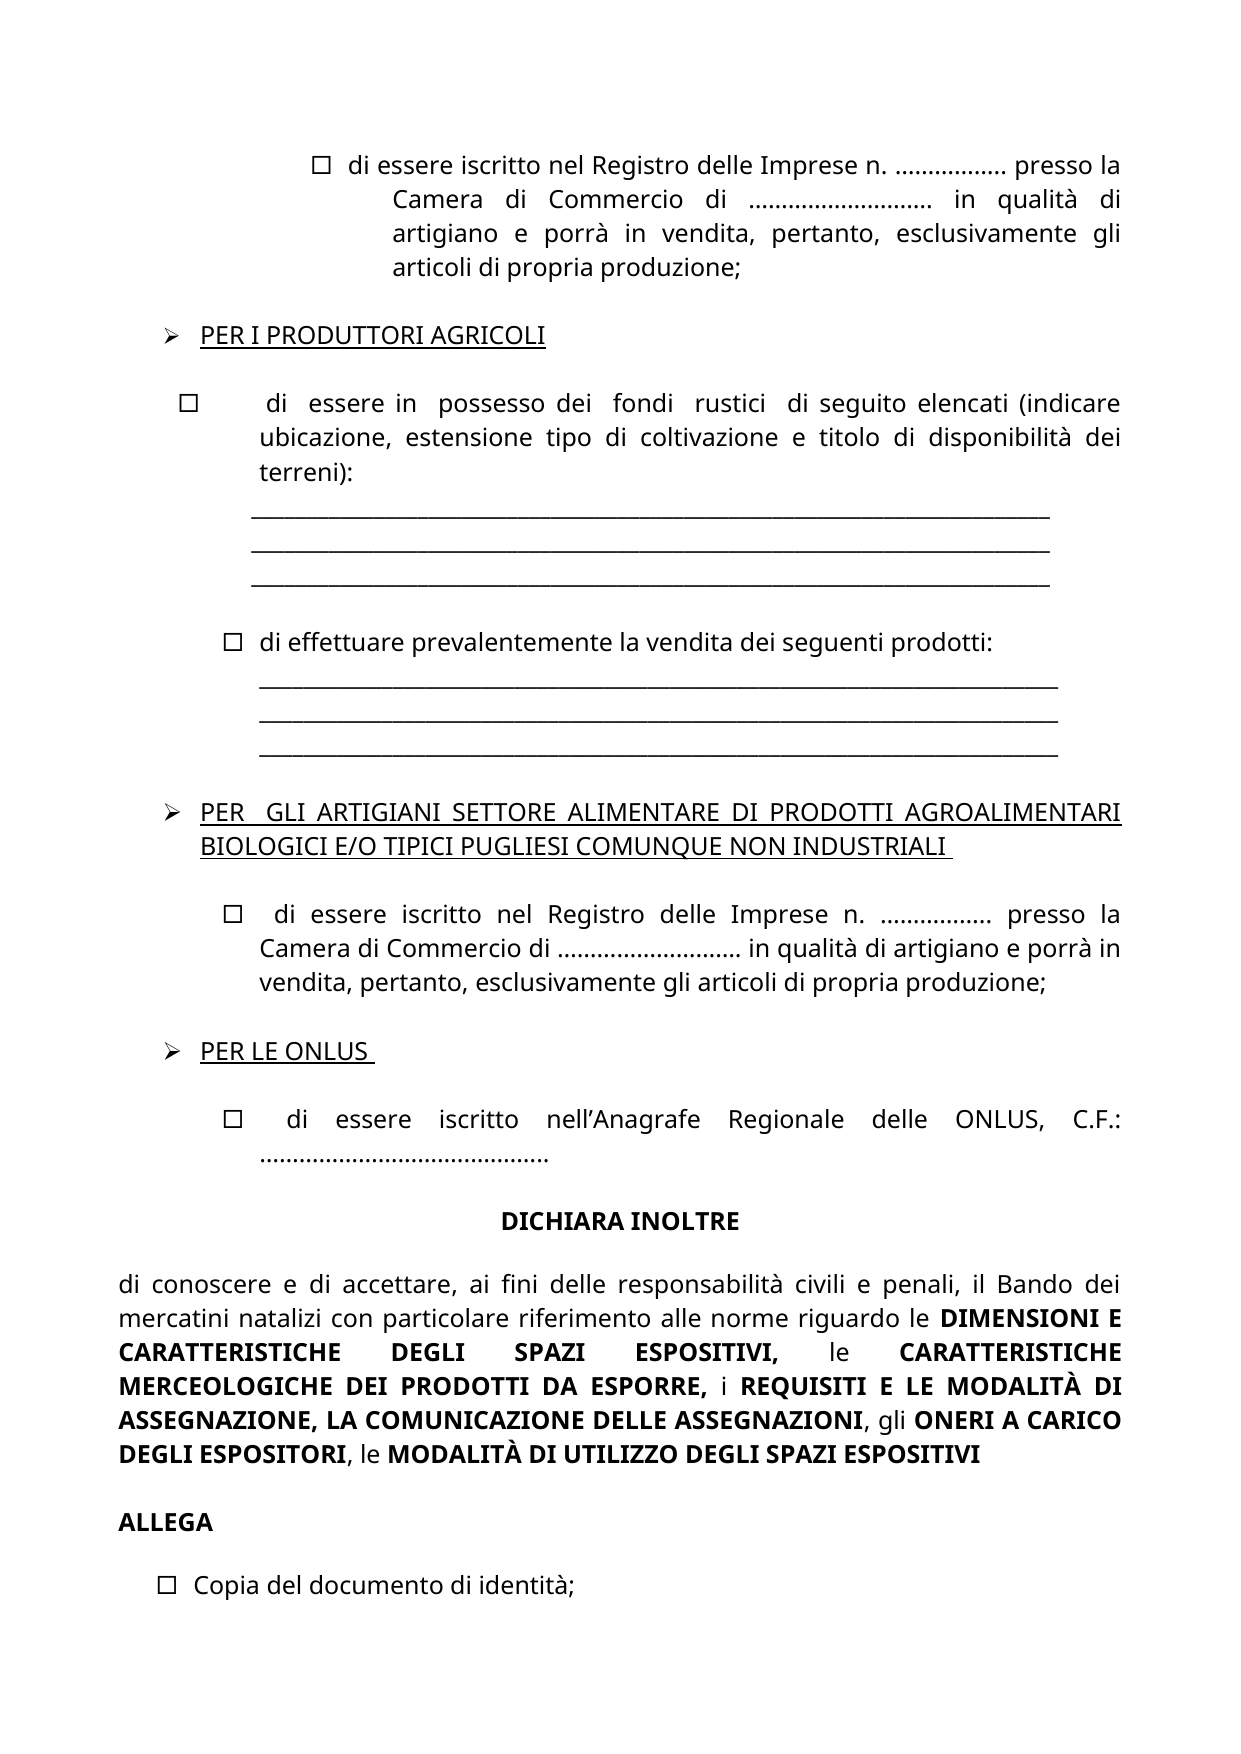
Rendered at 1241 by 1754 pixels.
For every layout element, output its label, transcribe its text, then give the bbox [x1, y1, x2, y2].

list Copia del documento di identità; [156, 1568, 1122, 1602]
list di effettuare prevalentemente la vendita dei seguenti prodotti: [222, 624, 1122, 658]
text ALLEGA [118, 1505, 1122, 1539]
list PER I PRODUTTORI AGRICOLI [162, 318, 1122, 352]
text ________________________________________________________________________ [207, 488, 1122, 522]
text DICHIARA INOLTRE [118, 1203, 1122, 1238]
list di essere iscritto nell’Anagrafe Regionale delle ONLUS, C.F.: …………………………...……….. [222, 1101, 1122, 1169]
list di essere iscritto nel Registro delle Imprese n. …………….. presso la Camera di Commercio di ………………………. in qualità di artigiano e porrà in vendita, pertanto, esclusivamente gli articoli di propria produzione; [222, 897, 1122, 999]
text di conoscere e di accettare, ai fini delle responsabilità civili e penali, il Bando dei mercatini natalizi con particolare riferimento alle norme riguardo le DIMENSIONI E CARATTERISTICHE DEGLI SPAZI ESPOSITIVI, le CARATTERISTICHE MERCEOLOGICHE DEI PRODOTTI DA ESPORRE, i REQUISITI E LE MODALITÀ DI ASSEGNAZIONE, LA COMUNICAZIONE DELLE ASSEGNAZIONI, gli ONERI A CARICO DEGLI ESPOSITORI, le MODALITÀ DI UTILIZZO DEGLI SPAZI ESPOSITIVI [118, 1266, 1122, 1471]
list PER LE ONLUS [162, 1033, 1122, 1067]
list di essere in possesso dei fondi rustici di seguito elencati (indicare ubicazione, estensione tipo di coltivazione e titolo di disponibilità dei terreni): [177, 386, 1122, 488]
text ________________________________________________________________________ ________________________________________________________________________ [207, 522, 1122, 590]
list di essere iscritto nel Registro delle Imprese n. …………….. presso la Camera di Commercio di ………………………. in qualità di artigiano e porrà in vendita, pertanto, esclusivamente gli articoli di propria produzione; [310, 148, 1122, 284]
list PER GLI ARTIGIANI SETTORE ALIMENTARE DI PRODOTTI AGROALIMENTARI BIOLOGICI E/O TIPICI PUGLIESI COMUNQUE NON INDUSTRIALI [162, 795, 1122, 863]
text ________________________________________________________________________ [259, 658, 1122, 693]
text ________________________________________________________________________ ________________________________________________________________________ [259, 693, 1122, 761]
